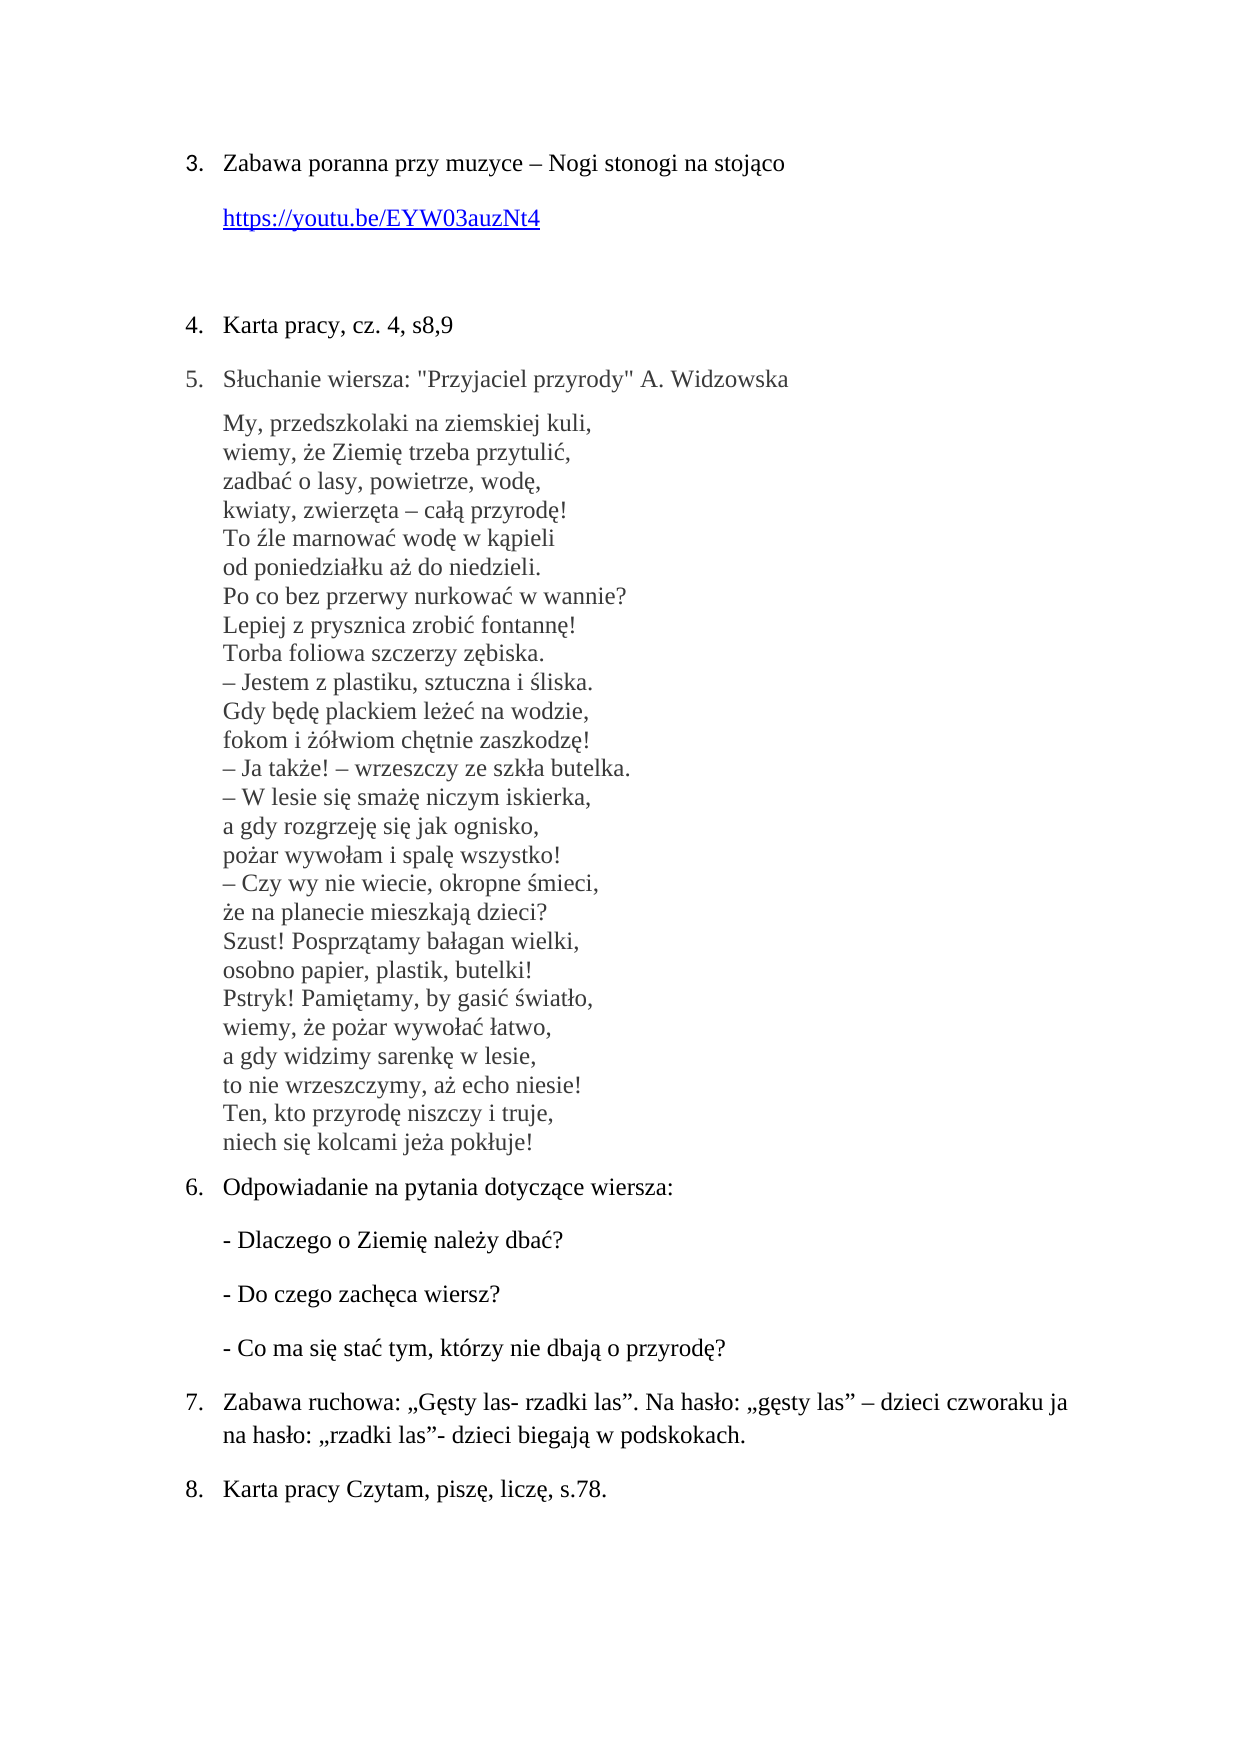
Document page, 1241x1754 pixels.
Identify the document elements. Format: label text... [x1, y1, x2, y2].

list https://youtu.be/EYW03auzNt4 [223, 203, 1093, 232]
list - Co ma się stać tym, którzy nie dbają o przyrodę? [223, 1333, 1093, 1362]
list Odpowiadanie na pytania dotyczące wiersza: [185, 1172, 1093, 1200]
list Zabawa ruchowa: „Gęsty las- rzadki las”. Na hasło: „gęsty las” – dzieci czworaku ja na hasło: „rzadki las”- dzieci biegają w podskokach. [185, 1387, 1093, 1449]
list - Do czego zachęca wiersz? [223, 1279, 1093, 1308]
list Karta pracy Czytam, piszę, liczę, s.78. [185, 1474, 1093, 1503]
list Karta pracy, cz. 4, s8,9 [185, 310, 1093, 339]
list - Dlaczego o Ziemię należy dbać? [223, 1226, 1093, 1254]
list Słuchanie wiersza: "Przyjaciel przyrody" A. Widzowska [185, 364, 1093, 393]
text My, przedszkolaki na ziemskiej kuli, wiemy, że Ziemię trzeba przytulić, zadbać o lasy, powietrze, wodę, kwiaty, zwierzęta – całą przyrodę! To źle marnować wodę w kąpieli od poniedziałku aż do niedzieli. Po co bez przerwy nurkować w wannie? Lepiej z prysznica zrobić fontannę! Torba foliowa szczerzy zębiska. – Jestem z plastiku, sztuczna i śliska. Gdy będę plackiem leżeć na wodzie, fokom i żółwiom chętnie zaszkodzę! – Ja także! – wrzeszczy ze szkła butelka. – W lesie się smażę niczym iskierka, a gdy rozgrzeję się jak ognisko, pożar wywołam i spalę wszystko! – Czy wy nie wiecie, okropne śmieci, że na planecie mieszkają dzieci? Szust! Posprzątamy bałagan wielki, osobno papier, plastik, butelki! Pstryk! Pamiętamy, by gasić światło, wiemy, że pożar wywołać łatwo, a gdy widzimy sarenkę w lesie, to nie wrzeszczymy, aż echo niesie! Ten, kto przyrodę niszczy i truje, niech się kolcami jeża pokłuje! [223, 408, 1093, 1156]
list Zabawa poranna przy muzyce – Nogi stonogi na stojąco [185, 148, 1093, 178]
